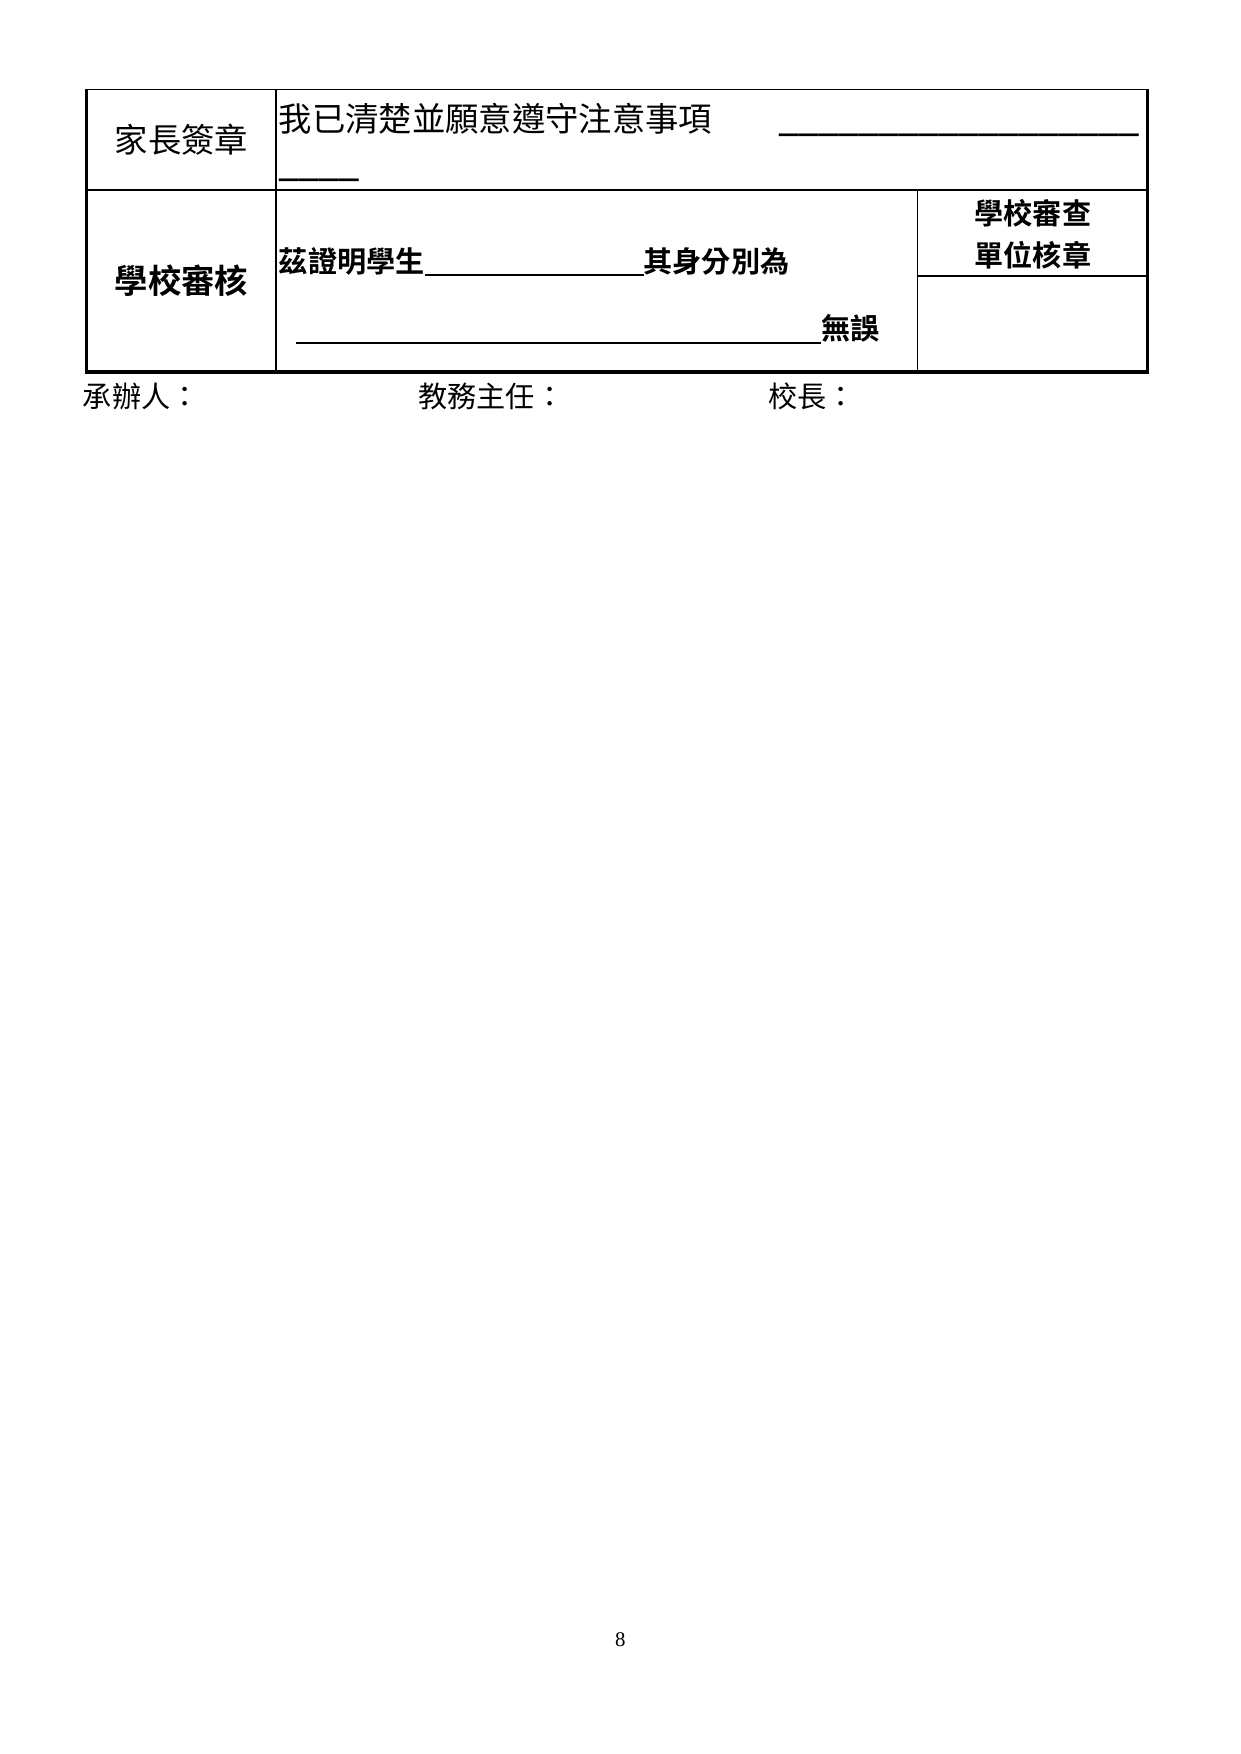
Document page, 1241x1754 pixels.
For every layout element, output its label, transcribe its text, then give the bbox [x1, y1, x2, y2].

text 承辦人： 教務主任： 校長： [83, 373, 1157, 416]
table_cell 學校審核 [88, 191, 275, 370]
table_cell [1149, 89, 1157, 189]
table_cell [1149, 189, 1157, 275]
table_cell 茲證明學生 其身分別為 無誤 [277, 191, 917, 370]
table_cell [918, 277, 1146, 370]
table_cell 家長簽章 [88, 90, 275, 189]
table_cell [1149, 275, 1157, 370]
table_cell 我已清楚並願意遵守注意事項 ______________________ [277, 90, 1146, 189]
table_cell 學校審查 單位核章 [918, 191, 1146, 275]
